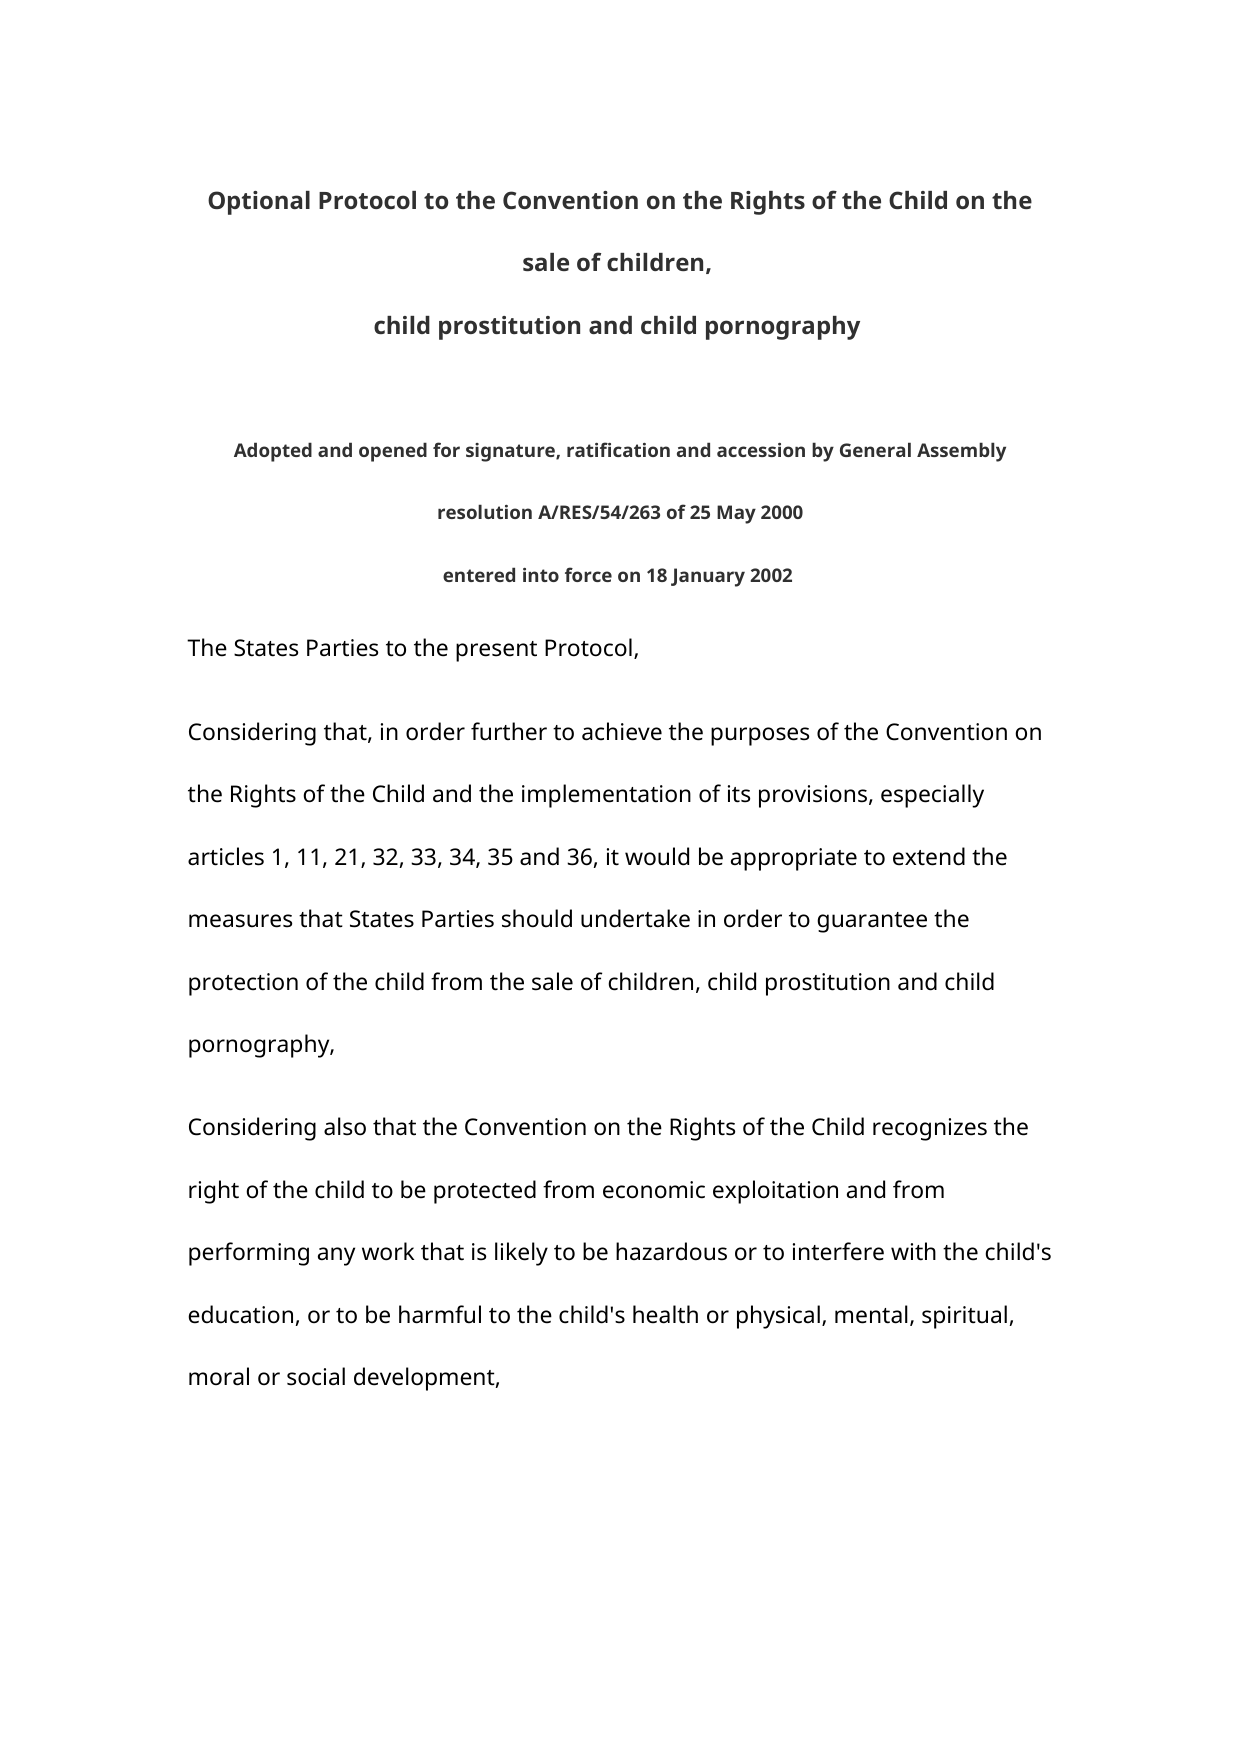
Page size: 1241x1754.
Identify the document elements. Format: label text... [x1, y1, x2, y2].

subtitle Optional Protocol to the Convention on the Rights of the Child on the sale of children, child prostitution and child pornography [187, 158, 1053, 346]
text Considering that, in order further to achieve the purposes of the Convention on the Rights of the Child and the implementation of its provisions, especially articles 1, 11, 21, 32, 33, 34, 35 and 36, it would be appropriate to extend the measures that States Parties should undertake in order to guarantee the protection of the child from the sale of children, child prostitution and child pornography, [187, 689, 1053, 1064]
text Considering also that the Convention on the Rights of the Child recognizes the right of the child to be protected from economic exploitation and from performing any work that is likely to be hazardous or to interfere with the child's education, or to be harmful to the child's health or physical, mental, spiritual, moral or social development, [187, 1085, 1053, 1398]
text The States Parties to the present Protocol, [187, 606, 1053, 669]
subtitle Adopted and opened for signature, ratification and accession by General Assembly resolution A/RES/54/263 of 25 May 2000 entered into force on 18 January 2002 [187, 408, 1053, 596]
